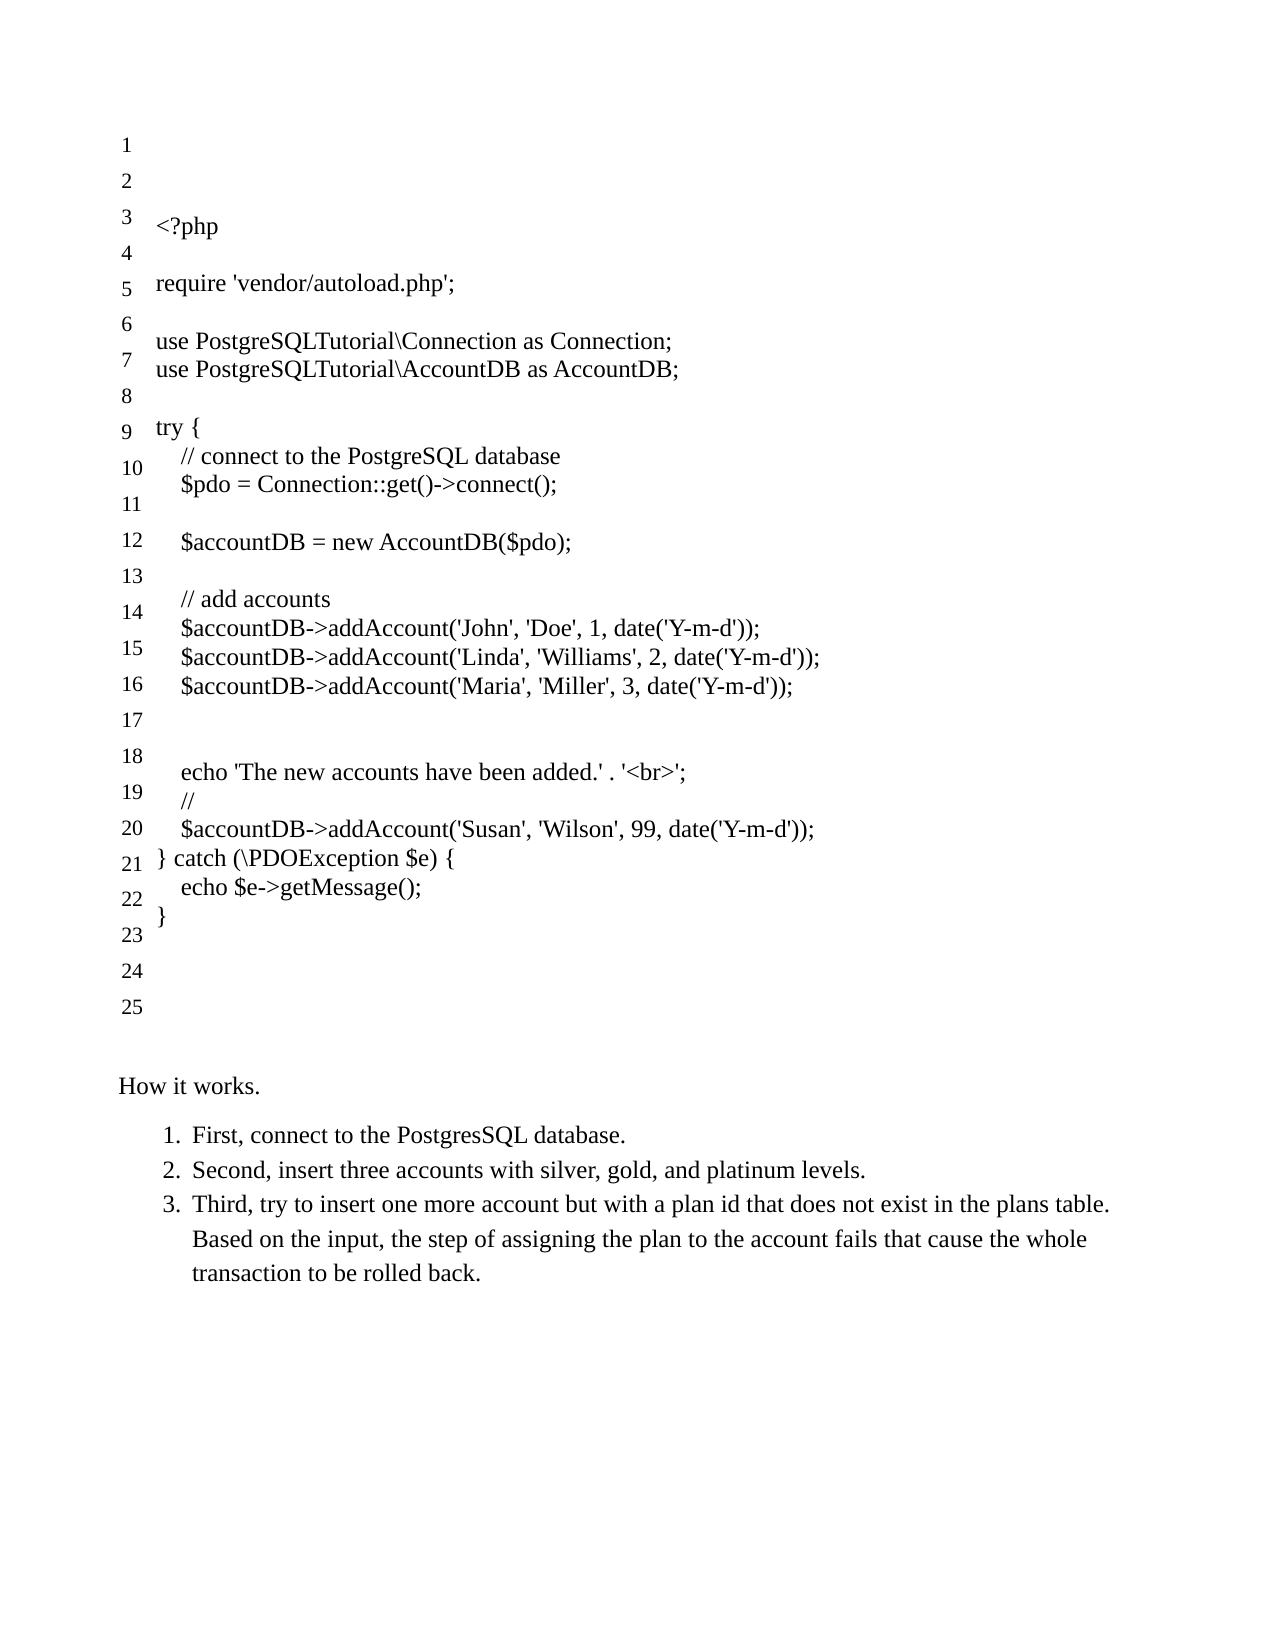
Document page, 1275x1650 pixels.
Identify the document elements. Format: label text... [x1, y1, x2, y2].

table_header 1 2 3 4 5 6 7 8 9 10 11 12 13 14 15 16 17 18 19 20 21 22 23 24 25 [118, 118, 153, 1022]
text How it works. [118, 1071, 1157, 1100]
list First, connect to the PostgresSQL database. [162, 1121, 1157, 1149]
list Second, insert three accounts with silver, gold, and platinum levels. [162, 1155, 1157, 1184]
list Third, try to insert one more account but with a plan id that does not exist in the plans table. Based on the input, the step of assigning the plan to the account fails that cause the whole transaction to be rolled back. [162, 1189, 1157, 1287]
table_header <?php require 'vendor/autoload.php'; use PostgreSQLTutorial\Connection as Connection; use PostgreSQLTutorial\AccountDB as AccountDB; try { // connect to the PostgreSQL database $pdo = Connection::get()->connect(); $accountDB = new AccountDB($pdo); // add accounts $accountDB->addAccount('John', 'Doe', 1, date('Y-m-d')); $accountDB->addAccount('Linda', 'Williams', 2, date('Y-m-d')); $accountDB->addAccount('Maria', 'Miller', 3, date('Y-m-d')); echo 'The new accounts have been added.' . '<br>'; // $accountDB->addAccount('Susan', 'Wilson', 99, date('Y-m-d')); } catch (\PDOException $e) { echo $e->getMessage(); } [153, 118, 1149, 1022]
